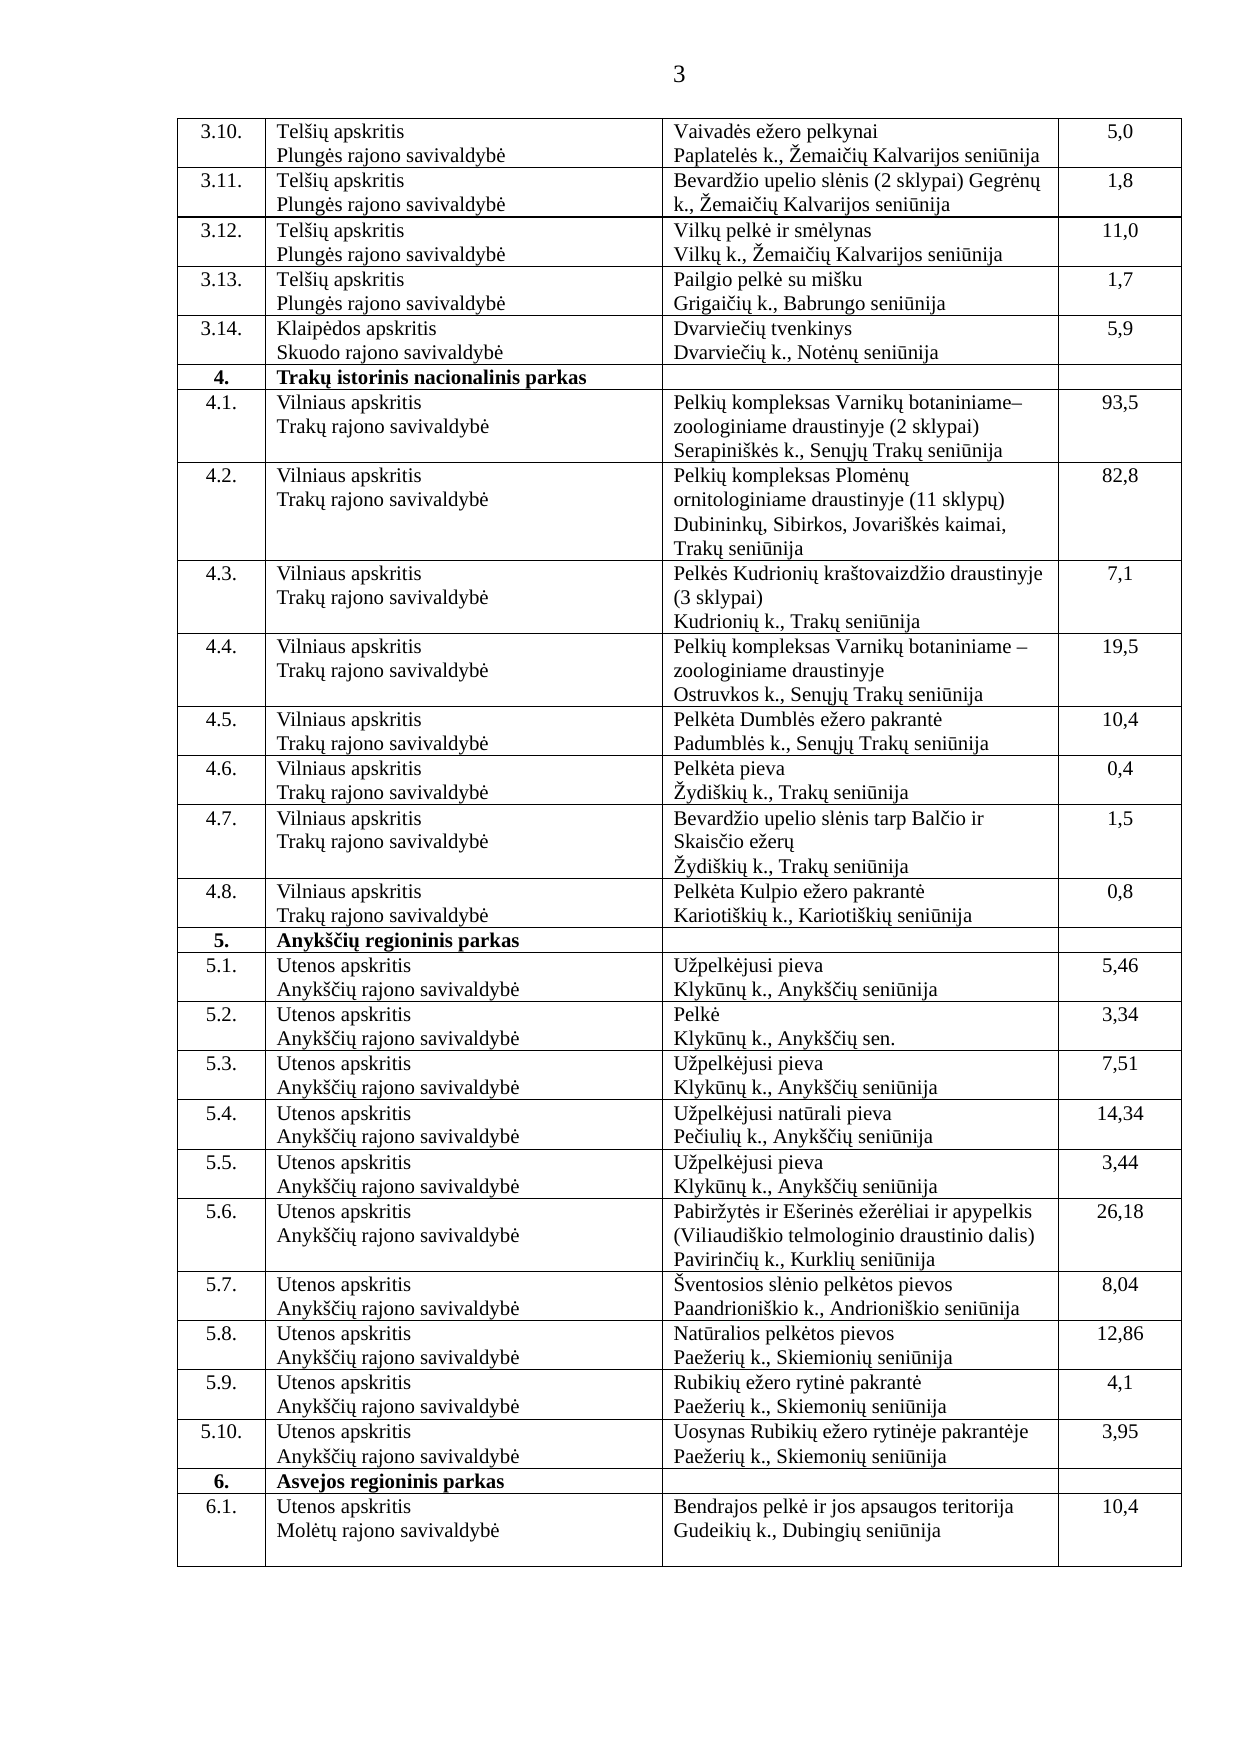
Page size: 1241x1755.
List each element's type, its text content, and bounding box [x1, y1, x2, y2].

table_cell [1059, 1469, 1181, 1493]
table_cell 1,7 [1059, 267, 1181, 315]
table_cell Telšių apskritis Plungės rajono savivaldybė [266, 267, 662, 315]
table_cell 4.2. [178, 463, 265, 559]
table_cell [1059, 928, 1181, 952]
table_cell Pailgio pelkė su mišku Grigaičių k., Babrungo seniūnija [663, 267, 1058, 315]
table_cell Telšių apskritis Plungės rajono savivaldybė [266, 119, 662, 167]
table_cell 5.10. [178, 1420, 265, 1468]
table_cell 4,1 [1059, 1370, 1181, 1418]
table_cell Klaipėdos apskritis Skuodo rajono savivaldybė [266, 316, 662, 364]
table_cell 5.4. [178, 1100, 265, 1148]
table_cell 3.10. [178, 119, 265, 167]
table_cell Užpelkėjusi pieva Klykūnų k., Anykščių seniūnija [663, 953, 1058, 1001]
table_cell Vilniaus apskritis Trakų rajono savivaldybė [266, 707, 662, 755]
table_cell 4.3. [178, 561, 265, 633]
table_cell Dvarviečių tvenkinys Dvarviečių k., Notėnų seniūnija [663, 316, 1058, 364]
table_cell 12,86 [1059, 1321, 1181, 1369]
table_cell Šventosios slėnio pelkėtos pievos Paandrioniškio k., Andrioniškio seniūnija [663, 1272, 1058, 1320]
table_cell 3,95 [1059, 1420, 1181, 1468]
table_cell Vilniaus apskritis Trakų rajono savivaldybė [266, 561, 662, 633]
table_cell Utenos apskritis Molėtų rajono savivaldybė [266, 1494, 662, 1566]
table_cell 3,34 [1059, 1002, 1181, 1050]
table_cell Utenos apskritis Anykščių rajono savivaldybė [266, 1100, 662, 1148]
table_cell Pelkių kompleksas Varnikų botaniniame–zoologiniame draustinyje (2 sklypai) Serapiniškės k., Senųjų Trakų seniūnija [663, 390, 1058, 462]
table_cell Trakų istorinis nacionalinis parkas [266, 365, 662, 389]
table_cell Vilniaus apskritis Trakų rajono savivaldybė [266, 390, 662, 462]
table_cell [1059, 365, 1181, 389]
table_cell 4.1. [178, 390, 265, 462]
table_cell Anykščių regioninis parkas [266, 928, 662, 952]
table_cell 1,8 [1059, 168, 1181, 216]
table_cell 3.14. [178, 316, 265, 364]
table_cell Utenos apskritis Anykščių rajono savivaldybė [266, 1272, 662, 1320]
table_cell 3.12. [178, 218, 265, 266]
table_cell Utenos apskritis Anykščių rajono savivaldybė [266, 1002, 662, 1050]
table_cell 6. [178, 1469, 265, 1493]
table_cell Vilniaus apskritis Trakų rajono savivaldybė [266, 879, 662, 927]
table_cell 4.8. [178, 879, 265, 927]
table_cell Vaivadės ežero pelkynai Paplatelės k., Žemaičių Kalvarijos seniūnija [663, 119, 1058, 167]
table_cell Telšių apskritis Plungės rajono savivaldybė [266, 218, 662, 266]
table_cell Utenos apskritis Anykščių rajono savivaldybė [266, 1321, 662, 1369]
table_cell 3.11. [178, 168, 265, 216]
table_cell Utenos apskritis Anykščių rajono savivaldybė [266, 1150, 662, 1198]
table_cell Pelkė Klykūnų k., Anykščių sen. [663, 1002, 1058, 1050]
table_cell Užpelkėjusi pieva Klykūnų k., Anykščių seniūnija [663, 1150, 1058, 1198]
table_cell Pelkėta pieva Žydiškių k., Trakų seniūnija [663, 756, 1058, 804]
table_cell 6.1. [178, 1494, 265, 1566]
table_cell 3.13. [178, 267, 265, 315]
table_cell Rubikių ežero rytinė pakrantė Paežerių k., Skiemonių seniūnija [663, 1370, 1058, 1418]
table_cell 5.2. [178, 1002, 265, 1050]
table_cell Utenos apskritis Anykščių rajono savivaldybė [266, 1420, 662, 1468]
table_cell 4.6. [178, 756, 265, 804]
table_cell Pabiržytės ir Ešerinės ežerėliai ir apypelkis (Viliaudiškio telmologinio draustinio dalis) Pavirinčių k., Kurklių seniūnija [663, 1199, 1058, 1271]
table_cell 5.1. [178, 953, 265, 1001]
table_cell 5,0 [1059, 119, 1181, 167]
table_cell 26,18 [1059, 1199, 1181, 1271]
table_cell Vilniaus apskritis Trakų rajono savivaldybė [266, 463, 662, 559]
table_cell Pelkių kompleksas Plomėnų ornitologiniame draustinyje (11 sklypų) Dubininkų, Sibirkos, Jovariškės kaimai, Trakų seniūnija [663, 463, 1058, 559]
table_cell [663, 1469, 1058, 1493]
table_cell 5.5. [178, 1150, 265, 1198]
table_cell 14,34 [1059, 1100, 1181, 1148]
table_cell Utenos apskritis Anykščių rajono savivaldybė [266, 1051, 662, 1099]
table_cell Užpelkėjusi pieva Klykūnų k., Anykščių seniūnija [663, 1051, 1058, 1099]
table_cell Užpelkėjusi natūrali pieva Pečiulių k., Anykščių seniūnija [663, 1100, 1058, 1148]
table_cell Natūralios pelkėtos pievos Paežerių k., Skiemionių seniūnija [663, 1321, 1058, 1369]
table_cell 5.3. [178, 1051, 265, 1099]
table_cell 5.8. [178, 1321, 265, 1369]
table_cell 7,51 [1059, 1051, 1181, 1099]
table_cell Vilniaus apskritis Trakų rajono savivaldybė [266, 805, 662, 878]
table_cell Telšių apskritis Plungės rajono savivaldybė [266, 168, 662, 216]
table_cell 5.9. [178, 1370, 265, 1418]
table_cell 5.7. [178, 1272, 265, 1320]
table_cell 10,4 [1059, 1494, 1181, 1566]
table_cell 10,4 [1059, 707, 1181, 755]
table_cell Vilkų pelkė ir smėlynas Vilkų k., Žemaičių Kalvarijos seniūnija [663, 218, 1058, 266]
table_cell 4.7. [178, 805, 265, 878]
table_cell 5,46 [1059, 953, 1181, 1001]
table_cell 82,8 [1059, 463, 1181, 559]
table_cell [663, 928, 1058, 952]
table_cell 3,44 [1059, 1150, 1181, 1198]
table_cell 93,5 [1059, 390, 1181, 462]
table_cell 7,1 [1059, 561, 1181, 633]
table_cell 1,5 [1059, 805, 1181, 878]
table_cell 0,8 [1059, 879, 1181, 927]
table_cell Pelkėta Dumblės ežero pakrantė Padumblės k., Senųjų Trakų seniūnija [663, 707, 1058, 755]
table_cell 11,0 [1059, 218, 1181, 266]
table_cell Pelkių kompleksas Varnikų botaniniame – zoologiniame draustinyje Ostruvkos k., Senųjų Trakų seniūnija [663, 634, 1058, 706]
table_cell [663, 365, 1058, 389]
table_cell 4. [178, 365, 265, 389]
table_cell Bevardžio upelio slėnis tarp Balčio ir Skaisčio ežerų Žydiškių k., Trakų seniūnija [663, 805, 1058, 878]
table_cell 5. [178, 928, 265, 952]
table_cell 5,9 [1059, 316, 1181, 364]
table_cell Pelkės Kudrionių kraštovaizdžio draustinyje (3 sklypai) Kudrionių k., Trakų seniūnija [663, 561, 1058, 633]
table_cell Utenos apskritis Anykščių rajono savivaldybė [266, 1370, 662, 1418]
table_cell 0,4 [1059, 756, 1181, 804]
table_cell Bevardžio upelio slėnis (2 sklypai) Gegrėnų k., Žemaičių Kalvarijos seniūnija [663, 168, 1058, 216]
table_cell 4.5. [178, 707, 265, 755]
table_cell 19,5 [1059, 634, 1181, 706]
table_cell Vilniaus apskritis Trakų rajono savivaldybė [266, 634, 662, 706]
table_cell Uosynas Rubikių ežero rytinėje pakrantėje Paežerių k., Skiemonių seniūnija [663, 1420, 1058, 1468]
table_cell Utenos apskritis Anykščių rajono savivaldybė [266, 953, 662, 1001]
table_cell Utenos apskritis Anykščių rajono savivaldybė [266, 1199, 662, 1271]
table_cell 5.6. [178, 1199, 265, 1271]
table_cell 4.4. [178, 634, 265, 706]
table_cell Asvejos regioninis parkas [266, 1469, 662, 1493]
table_cell Pelkėta Kulpio ežero pakrantė Kariotiškių k., Kariotiškių seniūnija [663, 879, 1058, 927]
table_cell Bendrajos pelkė ir jos apsaugos teritorija Gudeikių k., Dubingių seniūnija [663, 1494, 1058, 1566]
table_cell 8,04 [1059, 1272, 1181, 1320]
table_cell Vilniaus apskritis Trakų rajono savivaldybė [266, 756, 662, 804]
